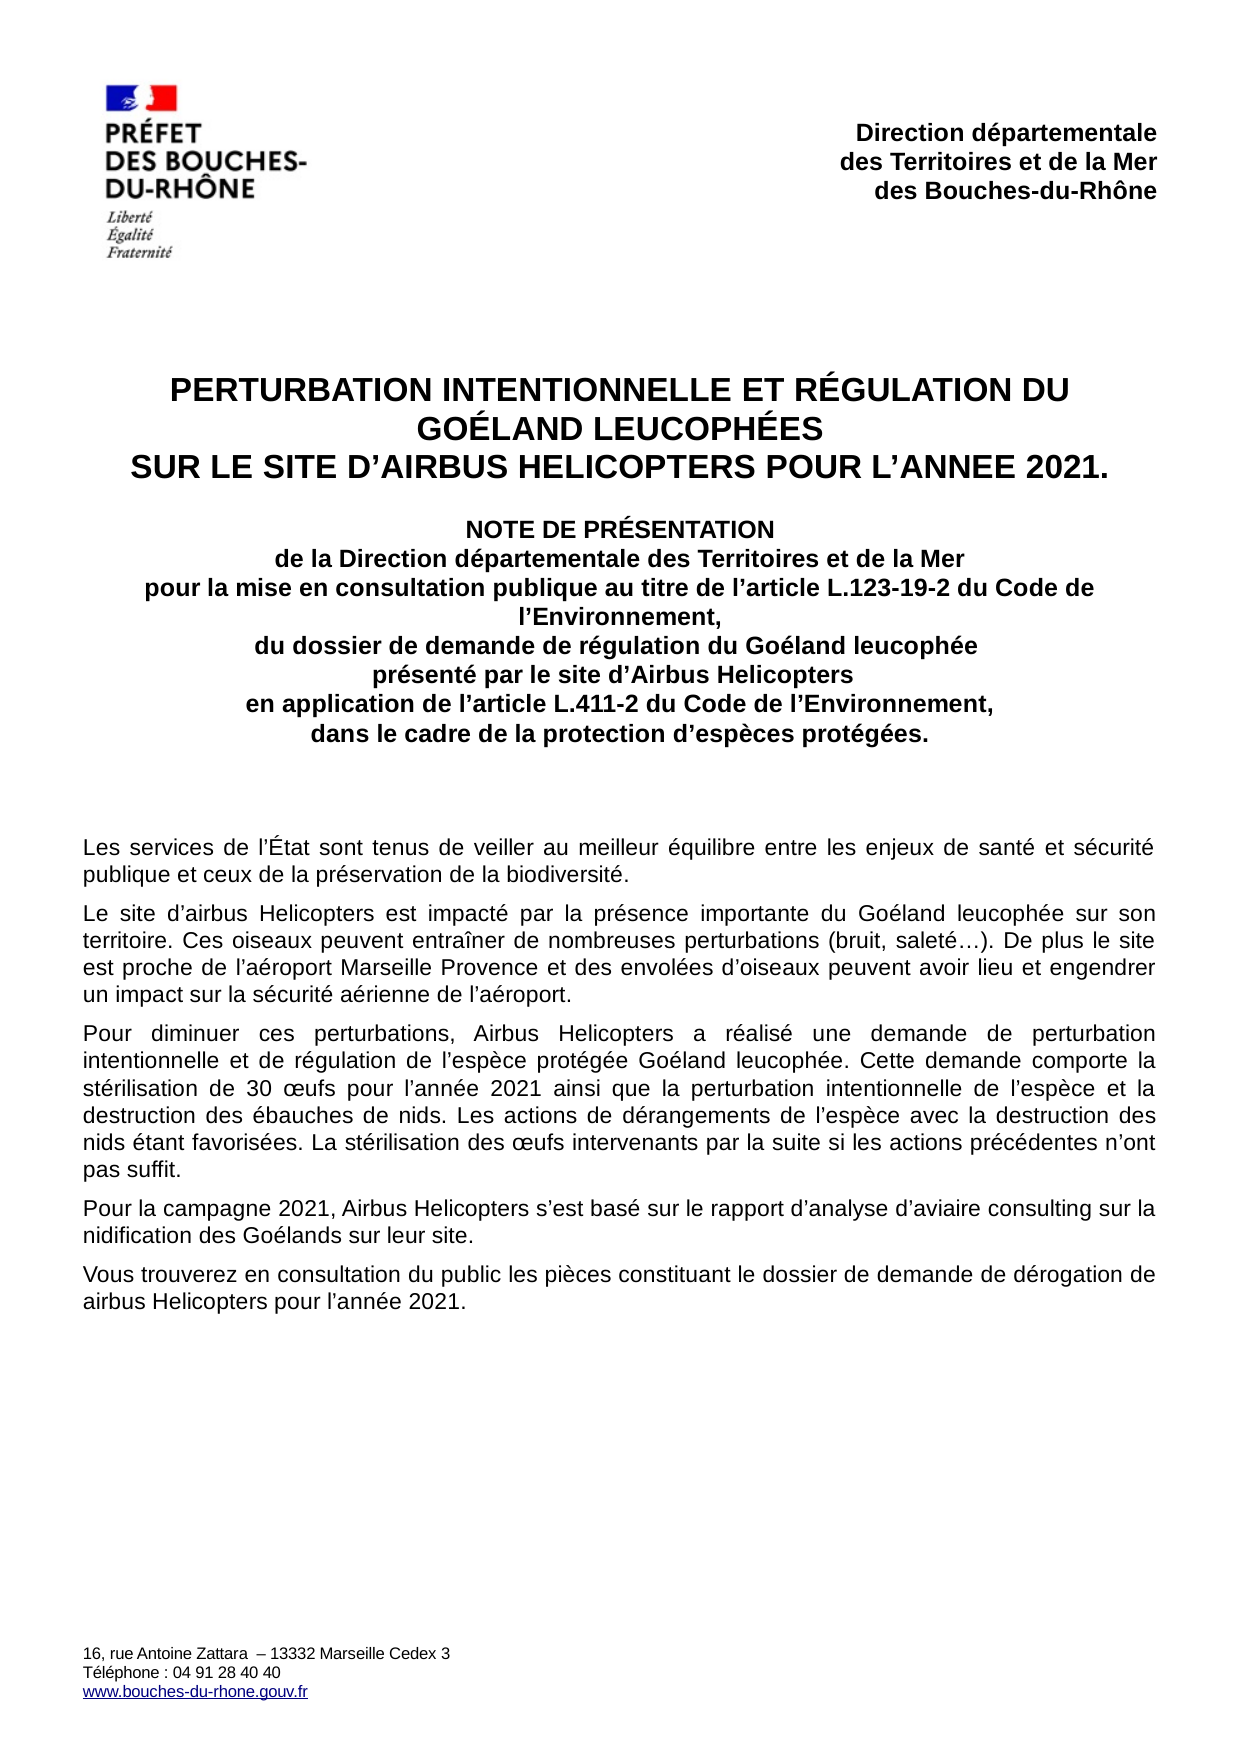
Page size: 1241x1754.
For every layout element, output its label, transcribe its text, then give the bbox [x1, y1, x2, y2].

picture [81, 60, 332, 283]
text NOTE DE PRÉSENTATION [83, 515, 1157, 544]
text Perturbation intentionnelle et régulation DU goéland leucophées [83, 370, 1157, 447]
text pour la mise en consultation publique au titre de l’article L.123-19-2 du Code de l’Environnement, [83, 573, 1157, 631]
text Direction départementale [332, 118, 1157, 147]
text présenté par le site d’Airbus Helicopters [83, 660, 1157, 689]
text dans le cadre de la protection d’espèces protégées. [83, 718, 1157, 747]
text du dossier de demande de régulation du Goéland leucophée [83, 631, 1157, 660]
text en application de l’article L.411-2 du Code de l’Environnement, [83, 689, 1157, 718]
text des Territoires et de la Mer [332, 147, 1157, 176]
text des Bouches-du-Rhône [332, 176, 1157, 205]
text Vous trouverez en consultation du public les pièces constituant le dossier de demande de dérogation de airbus Helicopters pour l’année 2021. [83, 1260, 1157, 1314]
text Les services de l’État sont tenus de veiller au meilleur équilibre entre les enjeux de santé et sécurité publique et ceux de la préservation de la biodiversité. [83, 834, 1157, 888]
text Pour la campagne 2021, Airbus Helicopters s’est basé sur le rapport d’analyse d’aviaire consulting sur la nidification des Goélands sur leur site. [83, 1194, 1157, 1248]
text Pour diminuer ces perturbations, Airbus Helicopters a réalisé une demande de perturbation intentionnelle et de régulation de l’espèce protégée Goéland leucophée. Cette demande comporte la stérilisation de 30 œufs pour l’année 2021 ainsi que la perturbation intentionnelle de l’espèce et la destruction des ébauches de nids. Les actions de dérangements de l’espèce avec la destruction des nids étant favorisées. La stérilisation des œufs intervenants par la suite si les actions précédentes n’ont pas suffit. [83, 1020, 1157, 1182]
text Le site d’airbus Helicopters est impacté par la présence importante du Goéland leucophée sur son territoire. Ces oiseaux peuvent entraîner de nombreuses perturbations (bruit, saleté…). De plus le site est proche de l’aéroport Marseille Provence et des envolées d’oiseaux peuvent avoir lieu et engendrer un impact sur la sécurité aérienne de l’aéroport. [83, 899, 1157, 1008]
text de la Direction départementale des Territoires et de la Mer [83, 544, 1157, 573]
text sur le site d’airbus helicopters pour l’annee 2021. [83, 447, 1157, 486]
